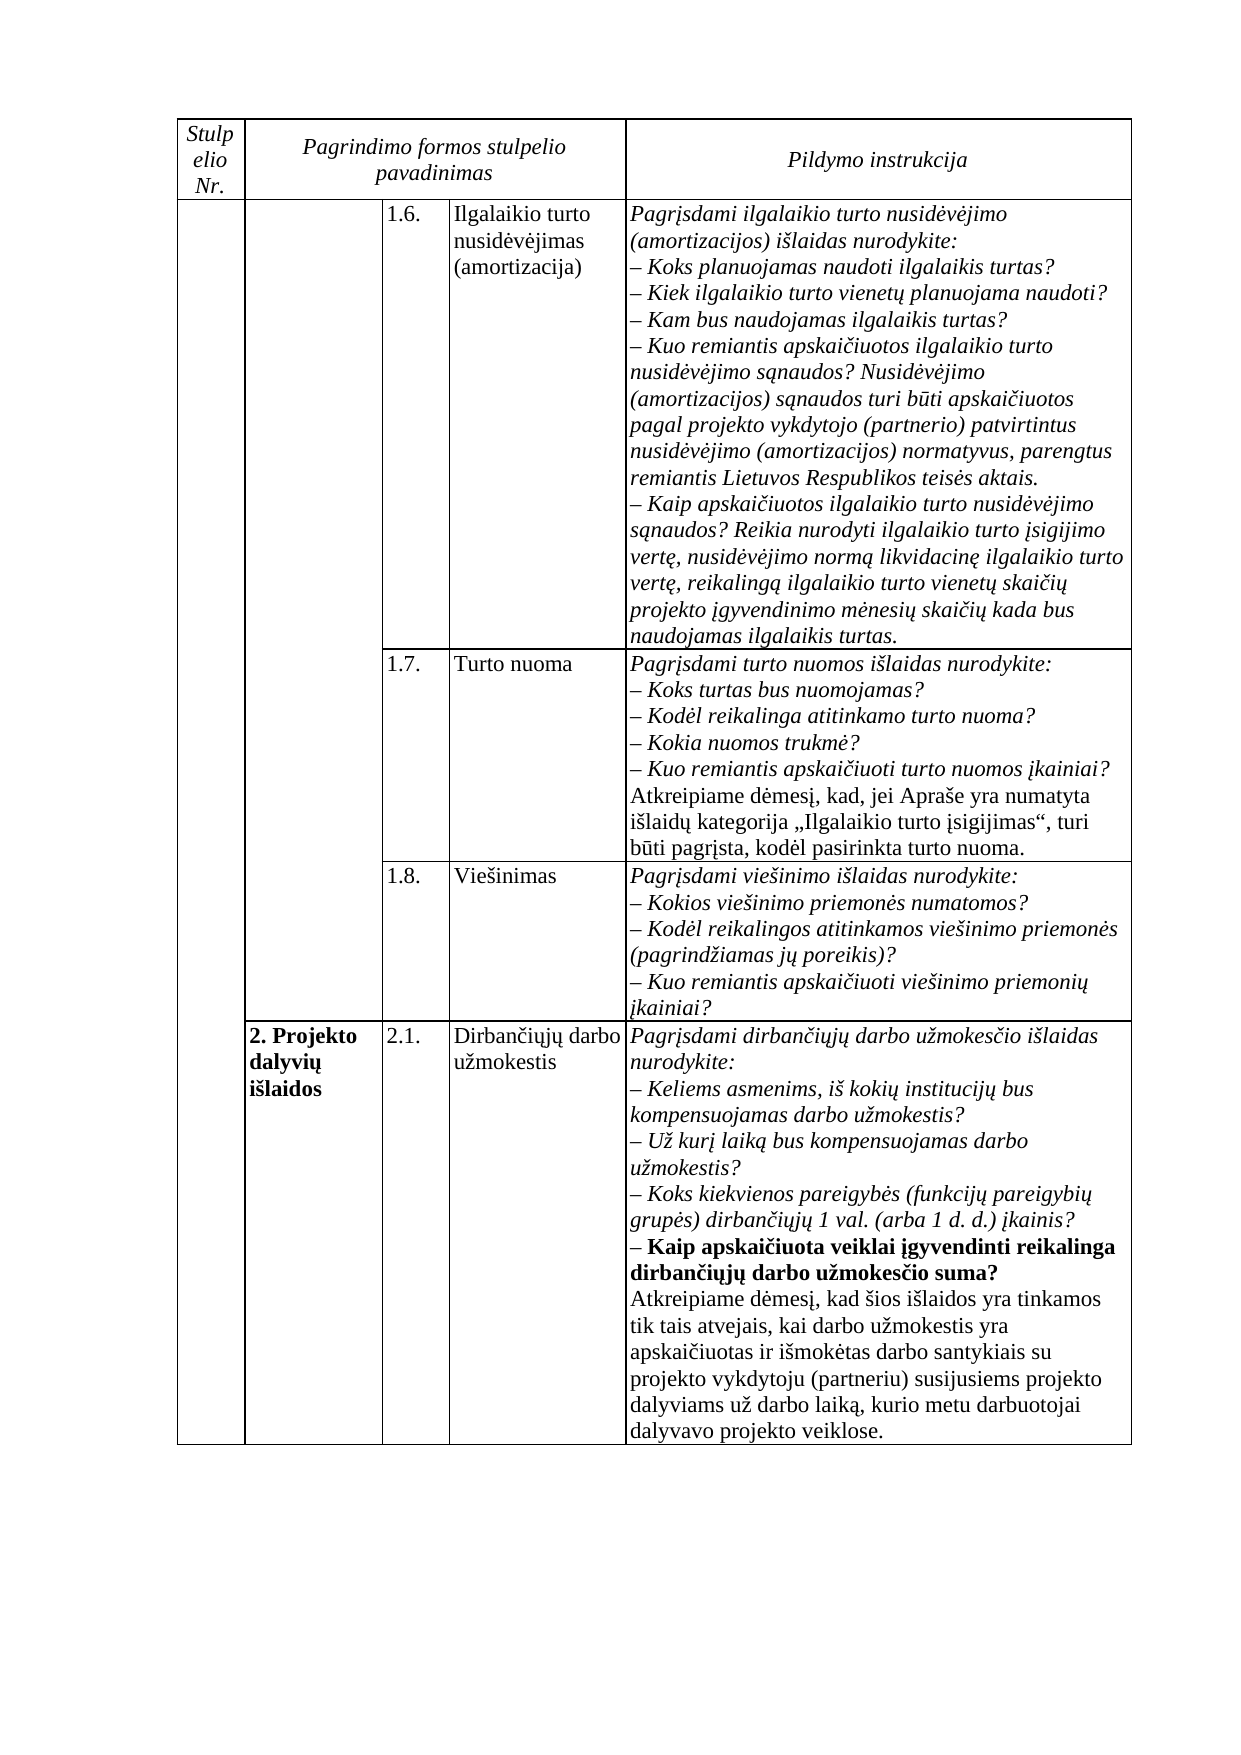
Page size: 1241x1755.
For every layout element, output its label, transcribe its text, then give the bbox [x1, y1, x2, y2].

table_cell Pagrįsdami dirbančiųjų darbo užmokesčio išlaidas nurodykite: – Keliems asmenims, iš kokių institucijų bus kompensuojamas darbo užmokestis? – Už kurį laiką bus kompensuojamas darbo užmokestis? – Koks kiekvienos pareigybės (funkcijų pareigybių grupės) dirbančiųjų 1 val. (arba 1 d. d.) įkainis? – Kaip apskaičiuota veiklai įgyvendinti reikalinga dirbančiųjų darbo užmokesčio suma? Atkreipiame dėmesį, kad šios išlaidos yra tinkamos tik tais atvejais, kai darbo užmokestis yra apskaičiuotas ir išmokėtas darbo santykiais su projekto vykdytoju (partneriu) susijusiems projekto dalyviams už darbo laiką, kurio metu darbuotojai dalyvavo projekto veiklose. [627, 1022, 1131, 1444]
table_header Pildymo instrukcija [627, 120, 1131, 199]
table_cell Turto nuoma [450, 650, 625, 861]
table_cell 1.8. [383, 862, 449, 1020]
table_cell [178, 200, 244, 1444]
table_cell 2.1. [383, 1022, 449, 1444]
table_header Stulpelio Nr. [178, 120, 244, 199]
table_cell Pagrįsdami ilgalaikio turto nusidėvėjimo (amortizacijos) išlaidas nurodykite: – Koks planuojamas naudoti ilgalaikis turtas? – Kiek ilgalaikio turto vienetų planuojama naudoti? – Kam bus naudojamas ilgalaikis turtas? – Kuo remiantis apskaičiuotos ilgalaikio turto nusidėvėjimo sąnaudos? Nusidėvėjimo (amortizacijos) sąnaudos turi būti apskaičiuotos pagal projekto vykdytojo (partnerio) patvirtintus nusidėvėjimo (amortizacijos) normatyvus, parengtus remiantis Lietuvos Respublikos teisės aktais. – Kaip apskaičiuotos ilgalaikio turto nusidėvėjimo sąnaudos? Reikia nurodyti ilgalaikio turto įsigijimo vertę, nusidėvėjimo normą likvidacinę ilgalaikio turto vertę, reikalingą ilgalaikio turto vienetų skaičių projekto įgyvendinimo mėnesių skaičių kada bus naudojamas ilgalaikis turtas. [627, 200, 1131, 648]
table_cell 2. Projekto dalyvių išlaidos [246, 1022, 382, 1444]
table_cell Pagrįsdami turto nuomos išlaidas nurodykite: – Koks turtas bus nuomojamas? – Kodėl reikalinga atitinkamo turto nuoma? – Kokia nuomos trukmė? – Kuo remiantis apskaičiuoti turto nuomos įkainiai? Atkreipiame dėmesį, kad, jei Apraše yra numatyta išlaidų kategorija „Ilgalaikio turto įsigijimas“, turi būti pagrįsta, kodėl pasirinkta turto nuoma. [627, 650, 1131, 861]
table_cell Ilgalaikio turto nusidėvėjimas (amortizacija) [450, 200, 625, 648]
table_cell [246, 200, 382, 1020]
table_cell Viešinimas [450, 862, 625, 1020]
table_cell 1.6. [383, 200, 449, 648]
table_header Pagrindimo formos stulpelio pavadinimas [246, 120, 625, 199]
table_cell Pagrįsdami viešinimo išlaidas nurodykite: – Kokios viešinimo priemonės numatomos? – Kodėl reikalingos atitinkamos viešinimo priemonės (pagrindžiamas jų poreikis)? – Kuo remiantis apskaičiuoti viešinimo priemonių įkainiai? [627, 862, 1131, 1020]
table_cell Dirbančiųjų darbo užmokestis [450, 1022, 625, 1444]
table_cell 1.7. [383, 650, 449, 861]
